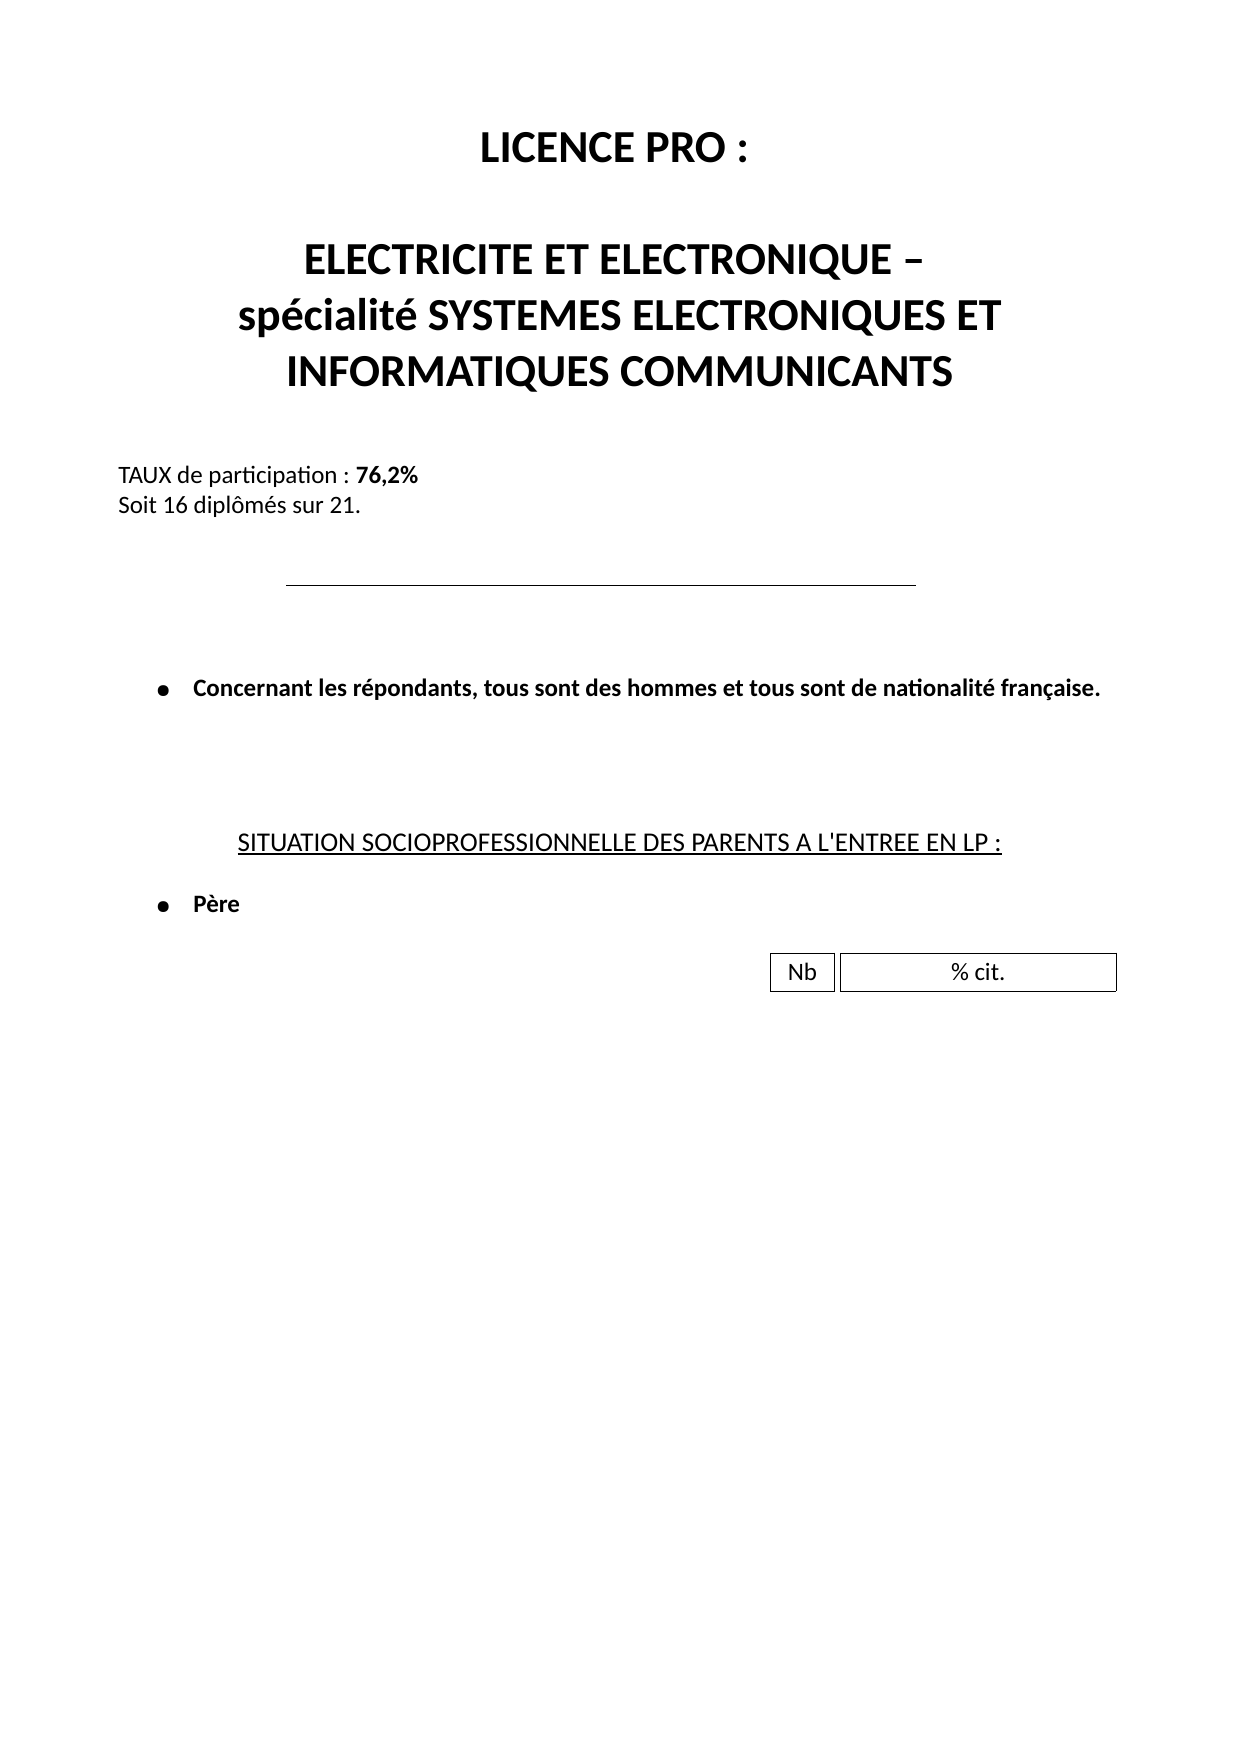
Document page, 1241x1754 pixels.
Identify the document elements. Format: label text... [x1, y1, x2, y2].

table_header Nb [767, 950, 837, 994]
text SITUATION SOCIOPROFESSIONNELLE DES PARENTS A L'ENTREE EN LP : [118, 825, 1121, 858]
text TAUX de participation : 76,2% [118, 459, 1121, 489]
text Soit 16 diplômés sur 21. [118, 489, 1121, 520]
text spécialité SYSTEMES ELECTRONIQUES ET INFORMATIQUES COMMUNICANTS [118, 286, 1121, 398]
text LICENCE PRO : [118, 118, 1121, 174]
list Concernant les répondants, tous sont des hommes et tous sont de nationalité française. [156, 672, 1121, 703]
text ELECTRICITE ET ELECTRONIQUE – [118, 230, 1121, 286]
list Père [156, 889, 1121, 919]
table_header % cit. [838, 950, 1119, 994]
table_header [117, 950, 767, 994]
